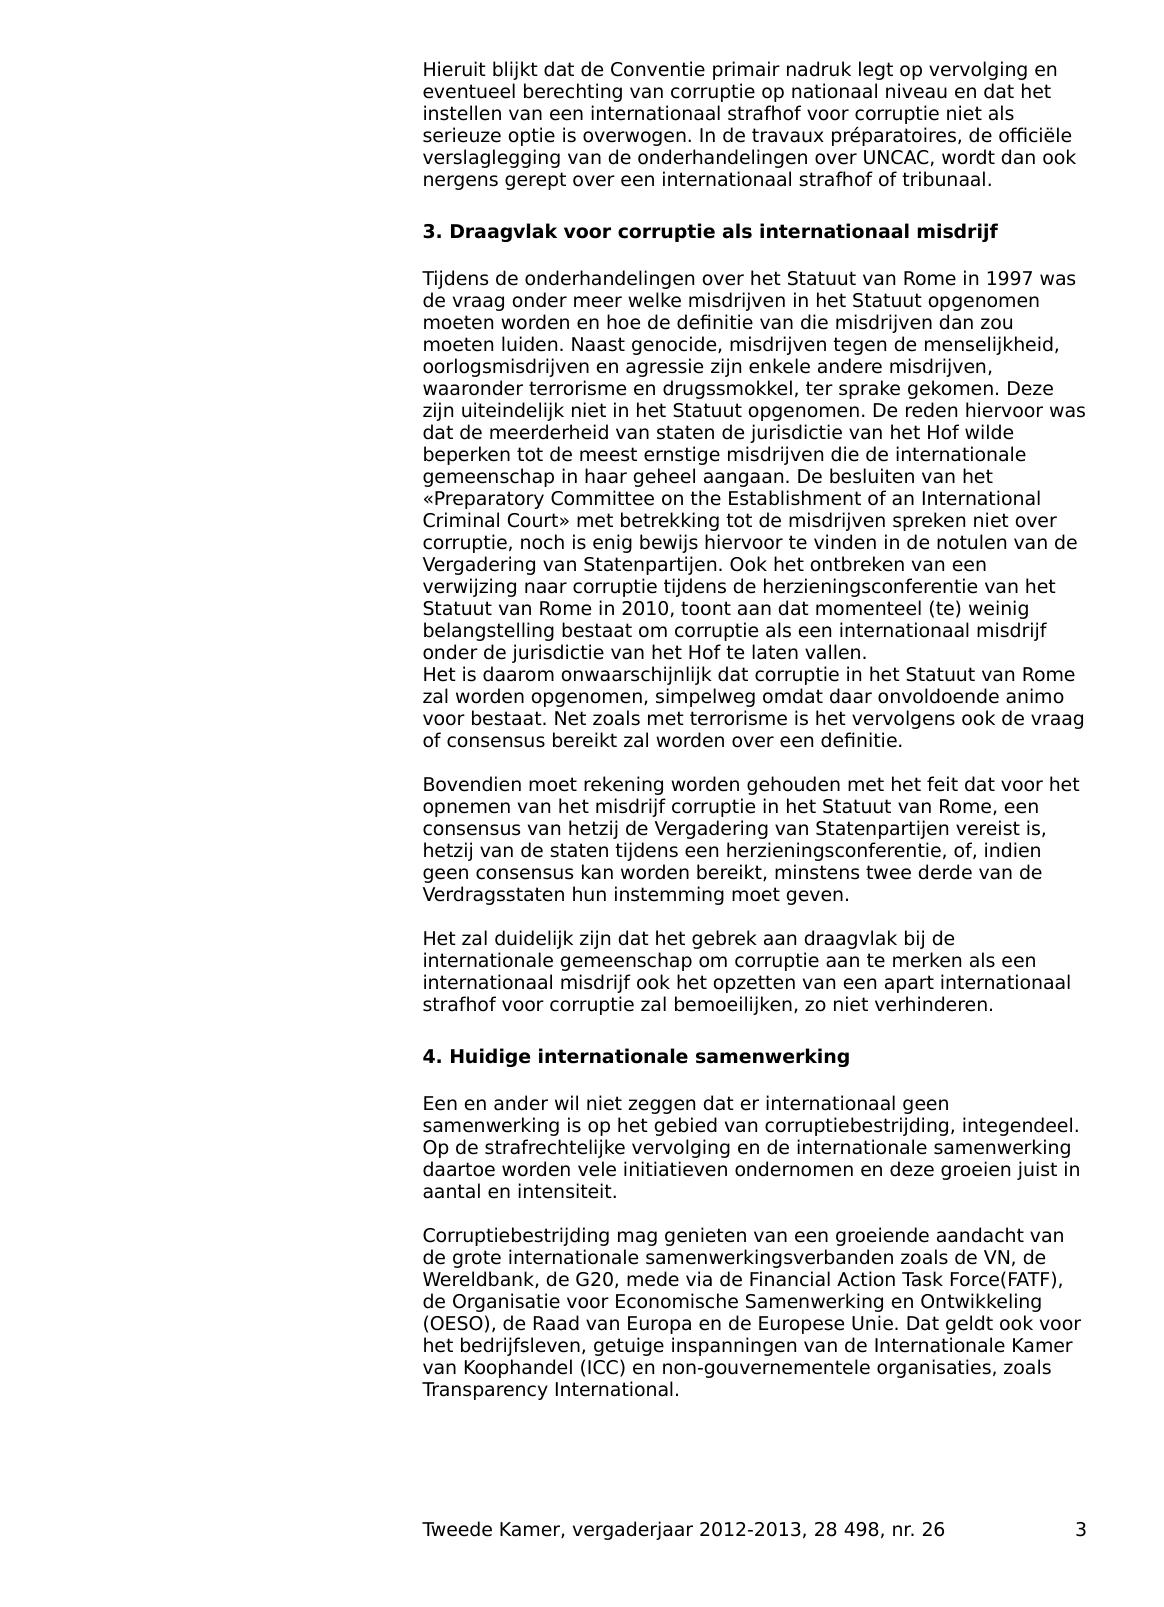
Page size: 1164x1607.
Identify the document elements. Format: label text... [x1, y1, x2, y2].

text Hieruit blijkt dat de Conventie primair nadruk legt op vervolging en eventueel berechting van corruptie op nationaal niveau en dat het instellen van een internationaal strafhof voor corruptie niet als serieuze optie is overwogen. In de travaux préparatoires, de officiële verslaglegging van de onderhandelingen over UNCAC, wordt dan ook nergens gerept over een internationaal strafhof of tribunaal. [422, 59, 1087, 191]
text Het is daarom onwaarschijnlijk dat corruptie in het Statuut van Rome zal worden opgenomen, simpelweg omdat daar onvoldoende animo voor bestaat. Net zoals met terrorisme is het vervolgens ook de vraag of consensus bereikt zal worden over een definitie. [422, 663, 1087, 751]
subtitle 4. Huidige internationale samenwerking [422, 1046, 1087, 1068]
text Bovendien moet rekening worden gehouden met het feit dat voor het opnemen van het misdrijf corruptie in het Statuut van Rome, een consensus van hetzij de Vergadering van Statenpartijen vereist is, hetzij van de staten tijdens een herzieningsconferentie, of, indien geen consensus kan worden bereikt, minstens twee derde van de Verdragsstaten hun instemming moet geven. [422, 774, 1087, 906]
text Tijdens de onderhandelingen over het Statuut van Rome in 1997 was de vraag onder meer welke misdrijven in het Statuut opgenomen moeten worden en hoe de definitie van die misdrijven dan zou moeten luiden. Naast genocide, misdrijven tegen de menselijkheid, oorlogsmisdrijven en agressie zijn enkele andere misdrijven, waaronder terrorisme en drugssmokkel, ter sprake gekomen. Deze zijn uiteindelijk niet in het Statuut opgenomen. De reden hiervoor was dat de meerderheid van staten de jurisdictie van het Hof wilde beperken tot de meest ernstige misdrijven die de internationale gemeenschap in haar geheel aangaan. De besluiten van het «Preparatory Committee on the Establishment of an International Criminal Court» met betrekking tot de misdrijven spreken niet over corruptie, noch is enig bewijs hiervoor te vinden in de notulen van de Vergadering van Statenpartijen. Ook het ontbreken van een verwijzing naar corruptie tijdens de herzieningsconferentie van het Statuut van Rome in 2010, toont aan dat momenteel (te) weinig belangstelling bestaat om corruptie als een internationaal misdrijf onder de jurisdictie van het Hof te laten vallen. [422, 268, 1087, 663]
subtitle 3. Draagvlak voor corruptie als internationaal misdrijf [422, 221, 1087, 243]
text Een en ander wil niet zeggen dat er internationaal geen samenwerking is op het gebied van corruptiebestrijding, integendeel. Op de strafrechtelijke vervolging en de internationale samenwerking daartoe worden vele initiatieven ondernomen en deze groeien juist in aantal en intensiteit. [422, 1093, 1087, 1202]
text Het zal duidelijk zijn dat het gebrek aan draagvlak bij de internationale gemeenschap om corruptie aan te merken als een internationaal misdrijf ook het opzetten van een apart internationaal strafhof voor corruptie zal bemoeilijken, zo niet verhinderen. [422, 928, 1087, 1016]
text Corruptiebestrijding mag genieten van een groeiende aandacht van de grote internationale samenwerkingsverbanden zoals de VN, de Wereldbank, de G20, mede via de Financial Action Task Force(FATF), de Organisatie voor Economische Samenwerking en Ontwikkeling (OESO), de Raad van Europa en de Europese Unie. Dat geldt ook voor het bedrijfsleven, getuige inspanningen van de Internationale Kamer van Koophandel (ICC) en non-gouvernementele organisaties, zoals Transparency International. [422, 1225, 1087, 1401]
